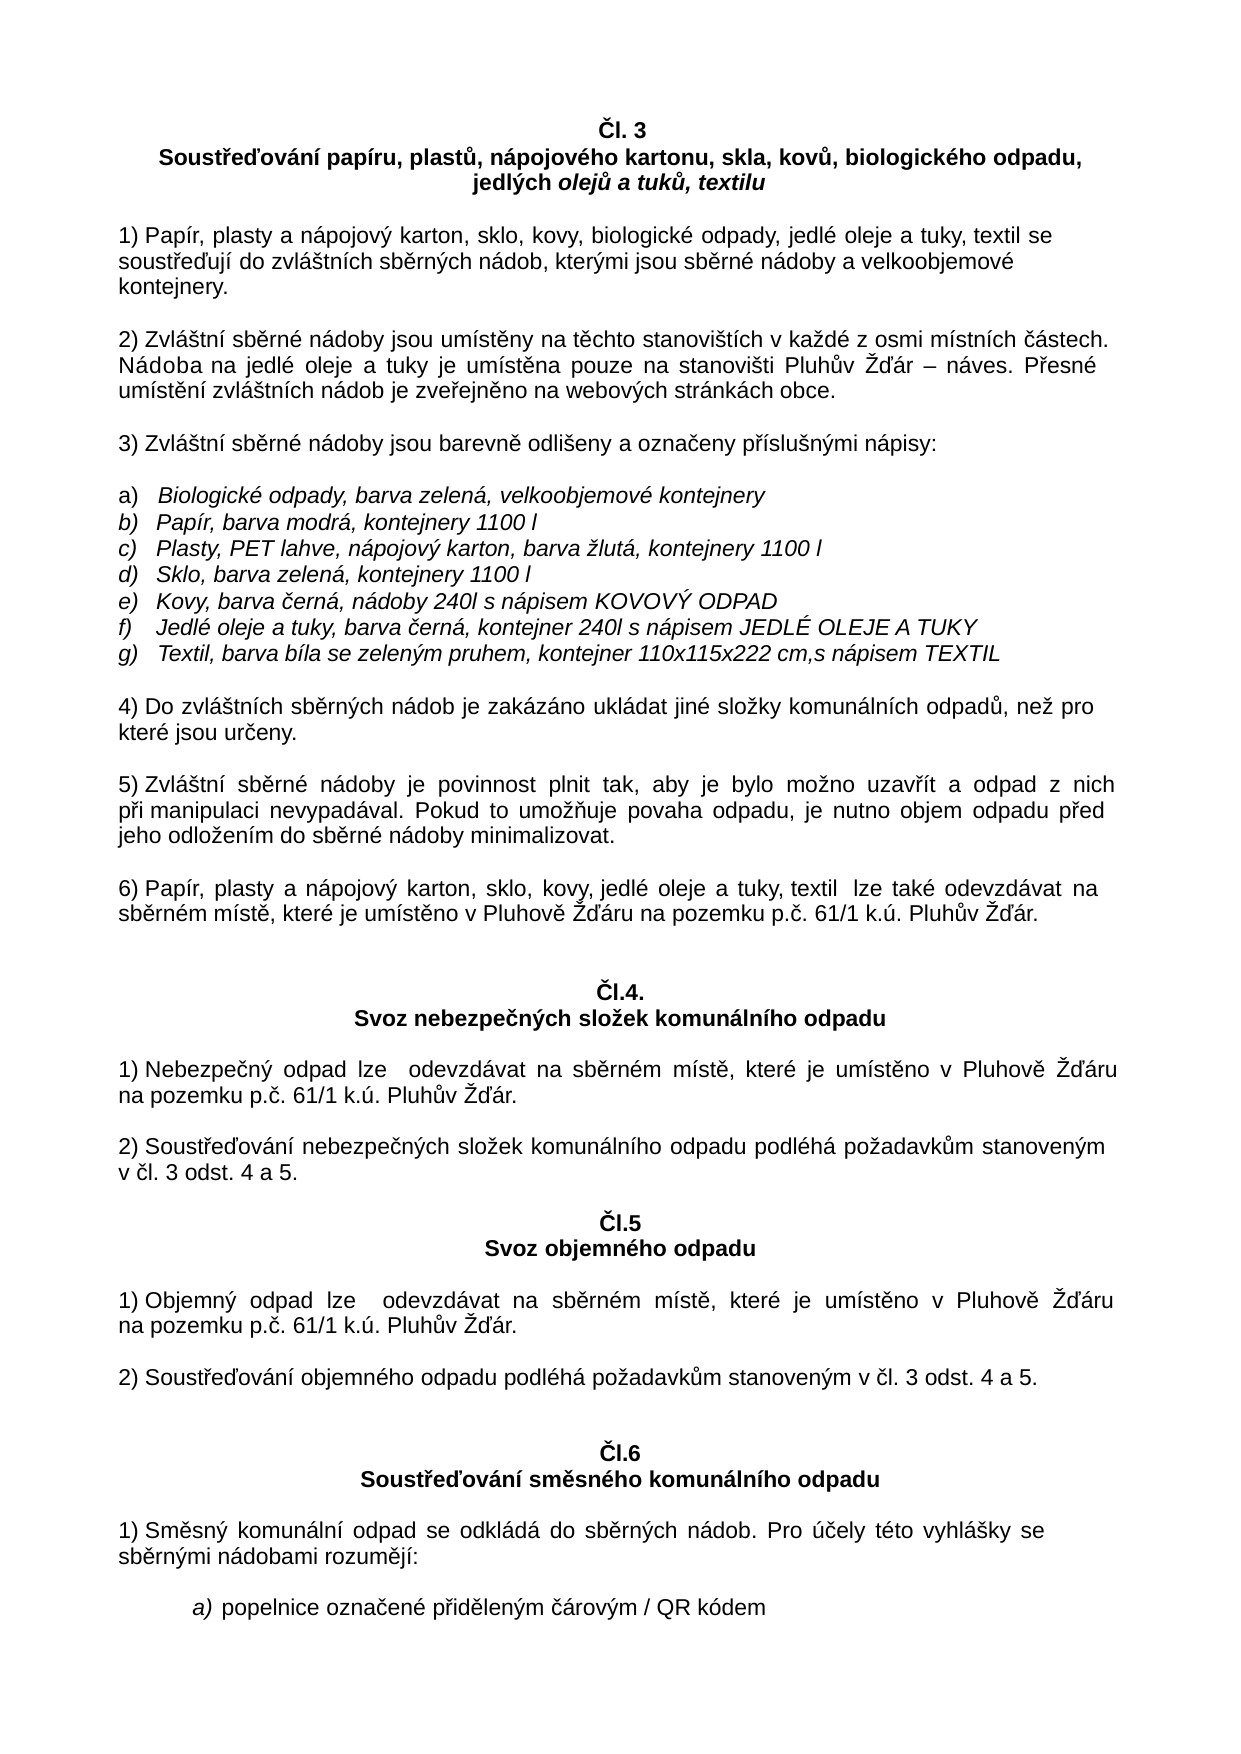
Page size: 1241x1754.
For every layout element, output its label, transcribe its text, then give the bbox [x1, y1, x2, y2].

text 2) Soustřeďování objemného odpadu podléhá požadavkům stanoveným v čl. 3 odst. 4 a 5. [118, 1364, 1122, 1390]
text a) popelnice označené přiděleným čárovým / QR kódem [118, 1595, 1122, 1621]
text 2) Zvláštní sběrné nádoby jsou umístěny na těchto stanovištích v každé z osmi místních částech. Nádoba na jedlé oleje a tuky je umístěna pouze na stanovišti Pluhův Žďár – náves. Přesné umístění zvláštních nádob je zveřejněno na webových stránkách obce. [118, 327, 1122, 404]
text Soustřeďování papíru, plastů, nápojového kartonu, skla, kovů, biologického odpadu, jedlých olejů a tuků, textilu [118, 144, 1122, 196]
text 1) Papír, plasty a nápojový karton, sklo, kovy, biologické odpady, jedlé oleje a tuky, textil se soustřeďují do zvláštních sběrných nádob, kterými jsou sběrné nádoby a velkoobjemové kontejnery. [118, 223, 1122, 300]
text 3) Zvláštní sběrné nádoby jsou barevně odlišeny a označeny příslušnými nápisy: [118, 431, 1122, 457]
text Čl.5 [118, 1211, 1122, 1236]
text Soustřeďování směsného komunálního odpadu [118, 1467, 1122, 1493]
text 1) Nebezpečný odpad lze odevzdávat na sběrném místě, které je umístěno v Pluhově Žďáru na pozemku p.č. 61/1 k.ú. Pluhův Žďár. [118, 1057, 1122, 1108]
text Svoz nebezpečných složek komunálního odpadu [118, 1006, 1122, 1031]
text f) Jedlé oleje a tuky, barva černá, kontejner 240l s nápisem JEDLÉ OLEJE A TUKY [118, 615, 1122, 641]
text 6) Papír, plasty a nápojový karton, sklo, kovy, jedlé oleje a tuky, textil lze také odevzdávat na sběrném místě, které je umístěno v Pluhově Žďáru na pozemku p.č. 61/1 k.ú. Pluhův Žďár. [118, 876, 1122, 927]
text e) Kovy, barva černá, nádoby 240l s nápisem KOVOVÝ ODPAD [118, 589, 1122, 614]
text 5) Zvláštní sběrné nádoby je povinnost plnit tak, aby je bylo možno uzavřít a odpad z nich při manipulaci nevypadával. Pokud to umožňuje povaha odpadu, je nutno objem odpadu před jeho odložením do sběrné nádoby minimalizovat. [118, 772, 1122, 849]
text 2) Soustřeďování nebezpečných složek komunálního odpadu podléhá požadavkům stanoveným v čl. 3 odst. 4 a 5. [118, 1134, 1122, 1185]
text 1) Objemný odpad lze odevzdávat na sběrném místě, které je umístěno v Pluhově Žďáru na pozemku p.č. 61/1 k.ú. Pluhův Žďár. [118, 1288, 1122, 1339]
text Svoz objemného odpadu [118, 1236, 1122, 1262]
text 4) Do zvláštních sběrných nádob je zakázáno ukládat jiné složky komunálních odpadů, než pro které jsou určeny. [118, 694, 1122, 745]
text b) Papír, barva modrá, kontejnery 1100 l [118, 510, 1122, 535]
text 1) Směsný komunální odpad se odkládá do sběrných nádob. Pro účely této vyhlášky se sběrnými nádobami rozumějí: [118, 1518, 1122, 1569]
text c) Plasty, PET lahve, nápojový karton, barva žlutá, kontejnery 1100 l [118, 536, 1122, 562]
text Čl.6 [118, 1441, 1122, 1467]
text g) Textil, barva bíla se zeleným pruhem, kontejner 110x115x222 cm,s nápisem TEXTIL [118, 641, 1122, 667]
text a) Biologické odpady, barva zelená, velkoobjemové kontejnery [118, 483, 1122, 509]
text Čl.4. [118, 980, 1122, 1006]
text Čl. 3 [598, 118, 1122, 144]
text d) Sklo, barva zelená, kontejnery 1100 l [118, 562, 1122, 588]
